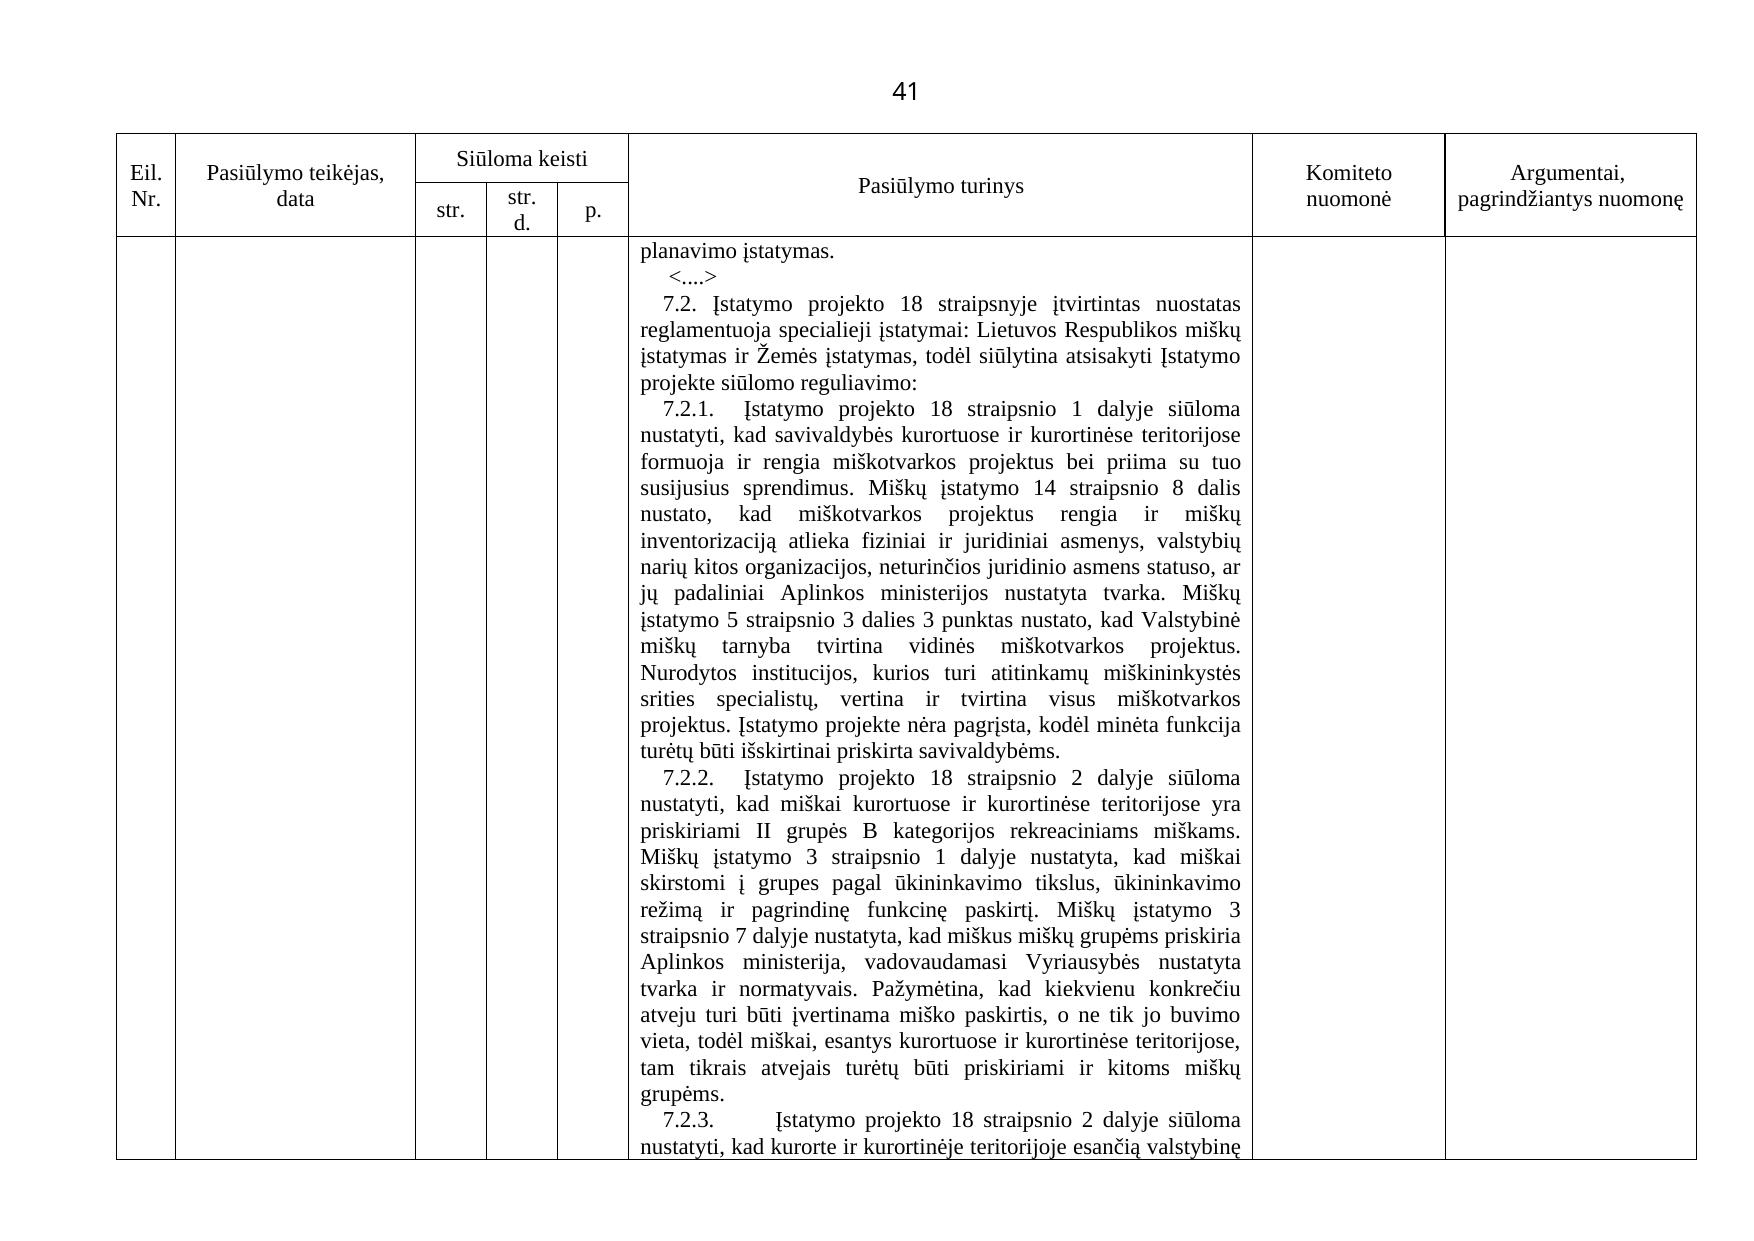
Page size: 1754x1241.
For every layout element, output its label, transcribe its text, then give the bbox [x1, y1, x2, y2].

table_cell [1446, 237, 1696, 1159]
table_header Komiteto nuomonė [1253, 134, 1444, 236]
table_cell [558, 237, 628, 1159]
table_cell [1253, 237, 1445, 1159]
table_cell [117, 237, 175, 1159]
table_cell [176, 237, 415, 1159]
table_cell p. [558, 183, 628, 236]
table_cell [487, 237, 557, 1159]
table_header Argumentai, pagrindžiantys nuomonę [1446, 134, 1696, 236]
table_cell str. d. [487, 183, 557, 236]
table_header Siūloma keisti [416, 134, 628, 182]
table_header Eil. Nr. [117, 134, 175, 236]
table_cell str. [416, 183, 486, 236]
table_cell [416, 237, 486, 1159]
table_header Pasiūlymo teikėjas, data [176, 134, 415, 236]
table_cell planavimo įstatymas. <....> 7.2. Įstatymo projekto 18 straipsnyje įtvirtintas nuostatas reglamentuoja specialieji įstatymai: Lietuvos Respublikos miškų įstatymas ir Žemės įstatymas, todėl siūlytina atsisakyti Įstatymo projekte siūlomo reguliavimo: 7.2.1. Įstatymo projekto 18 straipsnio 1 dalyje siūloma nustatyti, kad savivaldybės kurortuose ir kurortinėse teritorijose formuoja ir rengia miškotvarkos projektus bei priima su tuo susijusius sprendimus. Miškų įstatymo 14 straipsnio 8 dalis nustato, kad miškotvarkos projektus rengia ir miškų inventorizaciją atlieka fiziniai ir juridiniai asmenys, valstybių narių kitos organizacijos, neturinčios juridinio asmens statuso, ar jų padaliniai Aplinkos ministerijos nustatyta tvarka. Miškų įstatymo 5 straipsnio 3 dalies 3 punktas nustato, kad Valstybinė miškų tarnyba tvirtina vidinės miškotvarkos projektus. Nurodytos institucijos, kurios turi atitinkamų miškininkystės srities specialistų, vertina ir tvirtina visus miškotvarkos projektus. Įstatymo projekte nėra pagrįsta, kodėl minėta funkcija turėtų būti išskirtinai priskirta savivaldybėms. 7.2.2. Įstatymo projekto 18 straipsnio 2 dalyje siūloma nustatyti, kad miškai kurortuose ir kurortinėse teritorijose yra priskiriami II grupės B kategorijos rekreaciniams miškams. Miškų įstatymo 3 straipsnio 1 dalyje nustatyta, kad miškai skirstomi į grupes pagal ūkininkavimo tikslus, ūkininkavimo režimą ir pagrindinę funkcinę paskirtį. Miškų įstatymo 3 straipsnio 7 dalyje nustatyta, kad miškus miškų grupėms priskiria Aplinkos ministerija, vadovaudamasi Vyriausybės nustatyta tvarka ir normatyvais. Pažymėtina, kad kiekvienu konkrečiu atveju turi būti įvertinama miško paskirtis, o ne tik jo buvimo vieta, todėl miškai, esantys kurortuose ir kurortinėse teritorijose, tam tikrais atvejais turėtų būti priskiriami ir kitoms miškų grupėms. 7.2.3. Įstatymo projekto 18 straipsnio 2 dalyje siūloma nustatyti, kad kurorte ir kurortinėje teritorijoje esančią valstybinę [629, 237, 1252, 1159]
table_header Pasiūlymo turinys [629, 134, 1252, 236]
